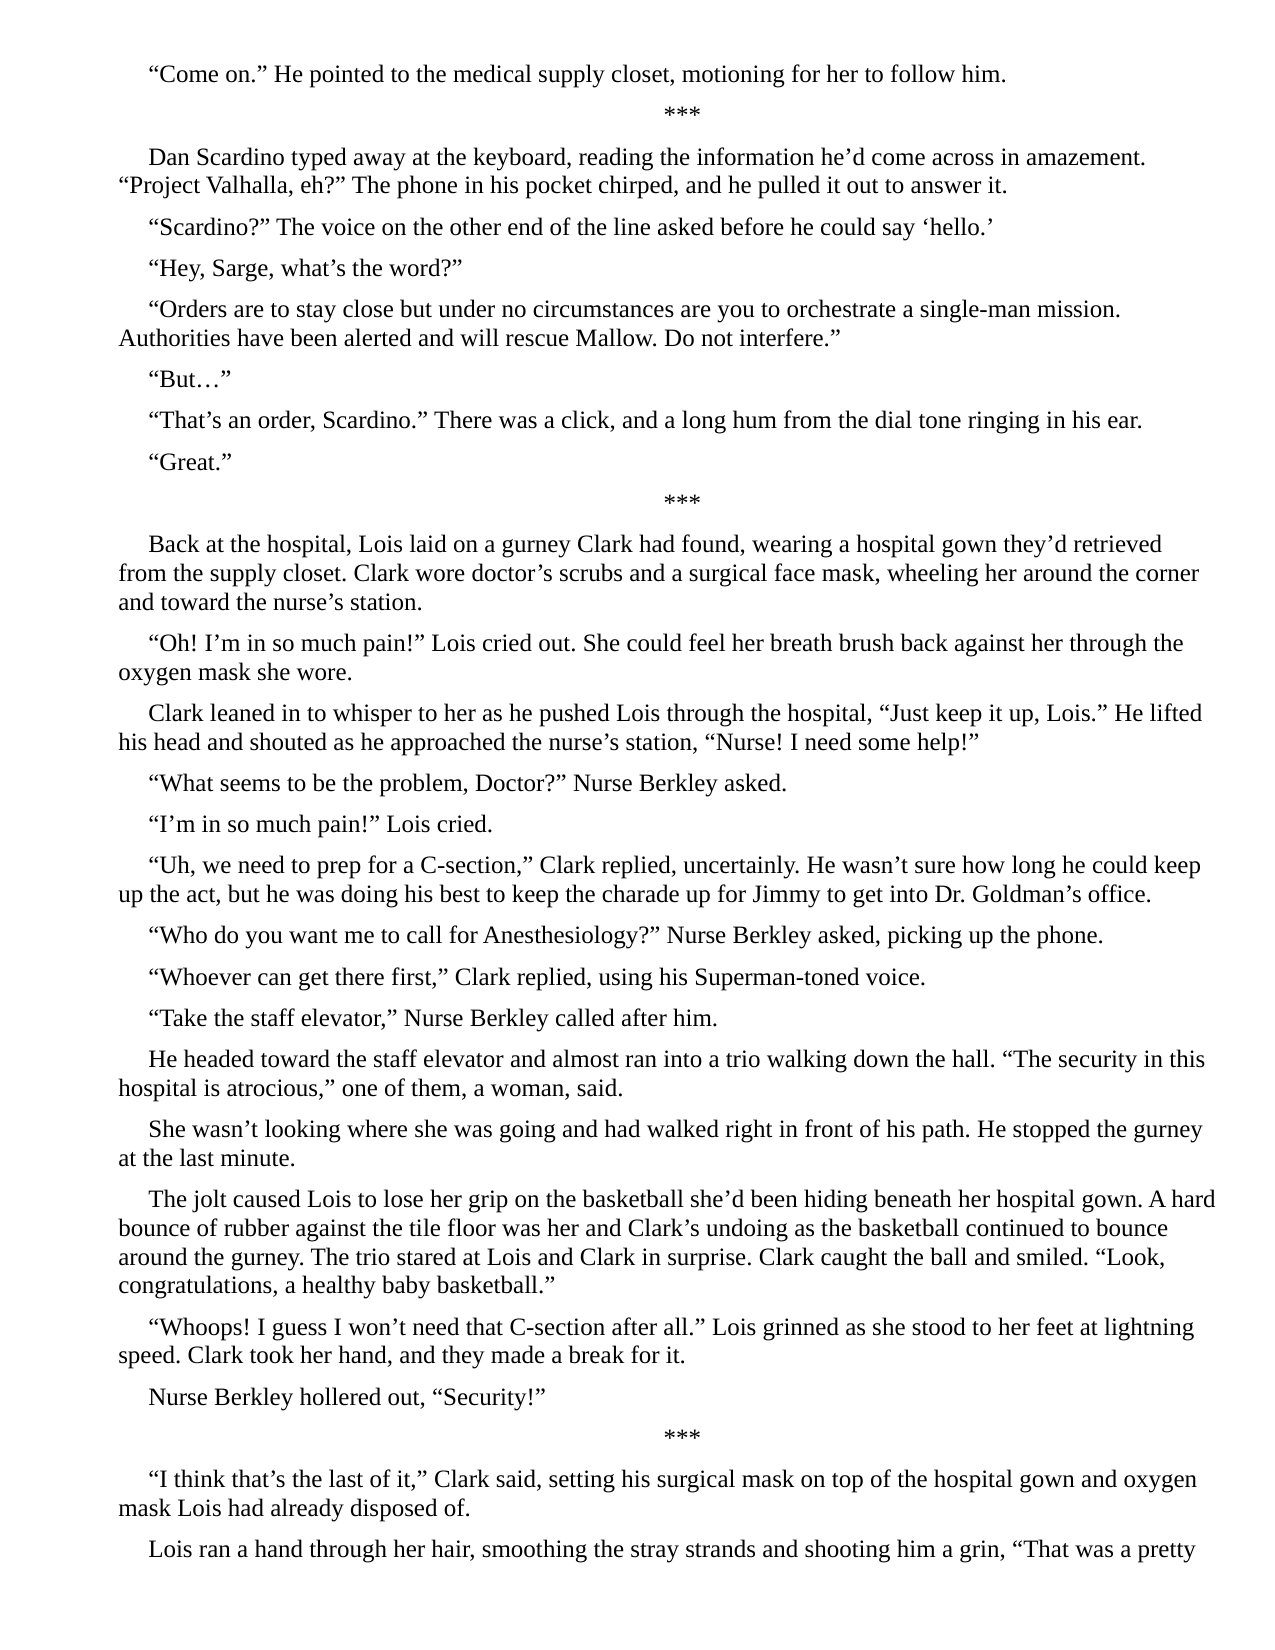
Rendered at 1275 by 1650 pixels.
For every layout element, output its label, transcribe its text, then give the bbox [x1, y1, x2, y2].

text Nurse Berkley hollered out, “Security!” [118, 1382, 1216, 1410]
text “Scardino?” The voice on the other end of the line asked before he could say ‘hello.’ [118, 212, 1216, 240]
text She wasn’t looking where she was going and had walked right in front of his path. He stopped the gurney at the last minute. [118, 1114, 1216, 1172]
text “Come on.” He pointed to the medical supply closet, motioning for her to follow him. [118, 59, 1216, 88]
text He headed toward the staff elevator and almost ran into a trio walking down the hall. “The security in this hospital is atrocious,” one of them, a woman, said. [118, 1044, 1216, 1102]
text “Uh, we need to prep for a C-section,” Clark replied, uncertainly. He wasn’t sure how long he could keep up the act, but he was doing his best to keep the charade up for Jimmy to get into Dr. Goldman’s office. [118, 850, 1216, 908]
text “Hey, Sarge, what’s the word?” [118, 253, 1216, 282]
text *** [118, 488, 1216, 517]
text Clark leaned in to whisper to her as he pushed Lois through the hospital, “Just keep it up, Lois.” He lifted his head and shouted as he approached the nurse’s station, “Nurse! I need some help!” [118, 698, 1216, 755]
text “But…” [118, 364, 1216, 393]
text “Great.” [118, 447, 1216, 475]
text Back at the hospital, Lois laid on a gurney Clark had found, wearing a hospital gown they’d retrieved from the supply closet. Clark wore doctor’s scrubs and a surgical face mask, wheeling her around the corner and toward the nurse’s station. [118, 529, 1216, 615]
text “Orders are to stay close but under no circumstances are you to orchestrate a single-man mission. Authorities have been alerted and will rescue Mallow. Do not interfere.” [118, 294, 1216, 352]
text “Take the staff elevator,” Nurse Berkley called after him. [118, 1003, 1216, 1032]
text Dan Scardino typed away at the keyboard, reading the information he’d come across in amazement. “Project Valhalla, eh?” The phone in his pocket chirped, and he pulled it out to answer it. [118, 142, 1216, 199]
text The jolt caused Lois to lose her grip on the basketball she’d been hiding beneath her hospital gown. A hard bounce of rubber against the tile floor was her and Clark’s undoing as the basketball continued to bounce around the gurney. The trio stared at Lois and Clark in surprise. Clark caught the ball and smiled. “Look, congratulations, a healthy baby basketball.” [118, 1184, 1216, 1299]
text “Whoops! I guess I won’t need that C-section after all.” Lois grinned as she stood to her feet at lightning speed. Clark took her hand, and they made a break for it. [118, 1312, 1216, 1369]
text “Who do you want me to call for Anesthesiology?” Nurse Berkley asked, picking up the phone. [118, 920, 1216, 949]
text “I think that’s the last of it,” Clark said, setting his surgical mask on top of the hospital gown and oxygen mask Lois had already disposed of. [118, 1464, 1216, 1522]
text “What seems to be the problem, Doctor?” Nurse Berkley asked. [118, 768, 1216, 797]
text *** [118, 100, 1216, 129]
text “I’m in so much pain!” Lois cried. [118, 809, 1216, 838]
text “Oh! I’m in so much pain!” Lois cried out. She could feel her breath brush back against her through the oxygen mask she wore. [118, 628, 1216, 685]
text “That’s an order, Scardino.” There was a click, and a long hum from the dial tone ringing in his ear. [118, 405, 1216, 434]
text “Whoever can get there first,” Clark replied, using his Superman-toned voice. [118, 962, 1216, 990]
text Lois ran a hand through her hair, smoothing the stray strands and shooting him a grin, “That was a pretty [118, 1534, 1216, 1563]
text *** [118, 1423, 1216, 1452]
